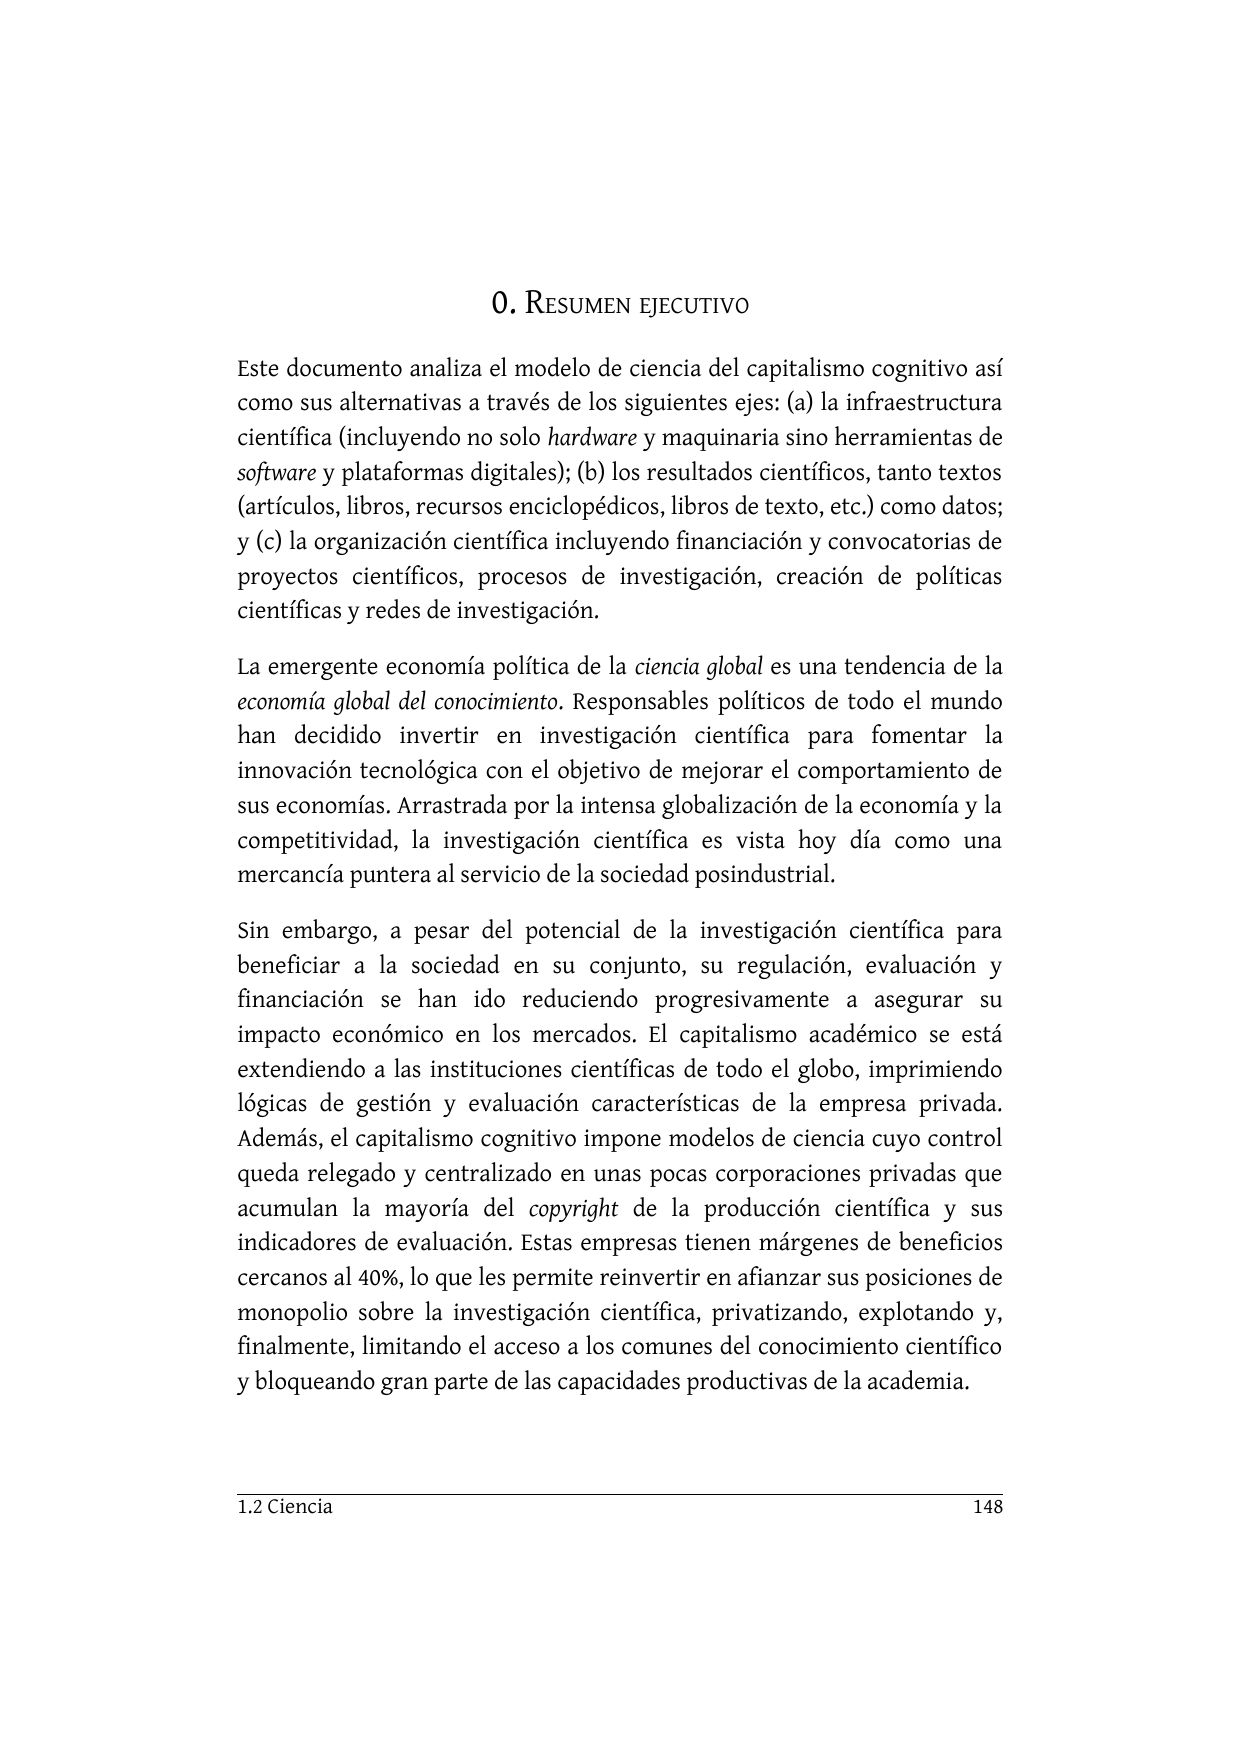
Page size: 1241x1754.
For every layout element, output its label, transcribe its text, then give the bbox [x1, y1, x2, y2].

subtitle Resumen ejecutivo [282, 282, 958, 324]
text La emergente economía política de la ciencia global es una tendencia de la economía global del conocimiento. Responsables políticos de todo el mundo han decidido invertir en investigación científica para fomentar la innovación tecnológica con el objetivo de mejorar el comportamiento de sus economías. Arrastrada por la intensa globalización de la economía y la competitividad, la investigación científica es vista hoy día como una mercancía puntera al servicio de la sociedad posindustrial. [237, 653, 1003, 890]
text Sin embargo, a pesar del potencial de la investigación científica para beneficiar a la sociedad en su conjunto, su regulación, evaluación y financiación se han ido reduciendo progresivamente a asegurar su impacto económico en los mercados. El capitalismo académico se está extendiendo a las instituciones científicas de todo el globo, imprimiendo lógicas de gestión y evaluación características de la empresa privada. Además, el capitalismo cognitivo impone modelos de ciencia cuyo control queda relegado y centralizado en unas pocas corporaciones privadas que acumulan la mayoría del copyright de la producción científica y sus indicadores de evaluación. Estas empresas tienen márgenes de beneficios cercanos al 40%, lo que les permite reinvertir en afianzar sus posiciones de monopolio sobre la investigación científica, privatizando, explotando y, finalmente, limitando el acceso a los comunes del conocimiento científico y bloqueando gran parte de las capacidades productivas de la academia. [237, 917, 1003, 1396]
text Este documento analiza el modelo de ciencia del capitalismo cognitivo así como sus alternativas a través de los siguientes ejes: (a) la infraestructura científica (incluyendo no solo hardware y maquinaria sino herramientas de software y plataformas digitales); (b) los resultados científicos, tanto textos (artículos, libros, recursos enciclopédicos, libros de texto, etc.) como datos; y (c) la organización científica incluyendo financiación y convocatorias de proyectos científicos, procesos de investigación, creación de políticas científicas y redes de investigación. [237, 354, 1003, 626]
